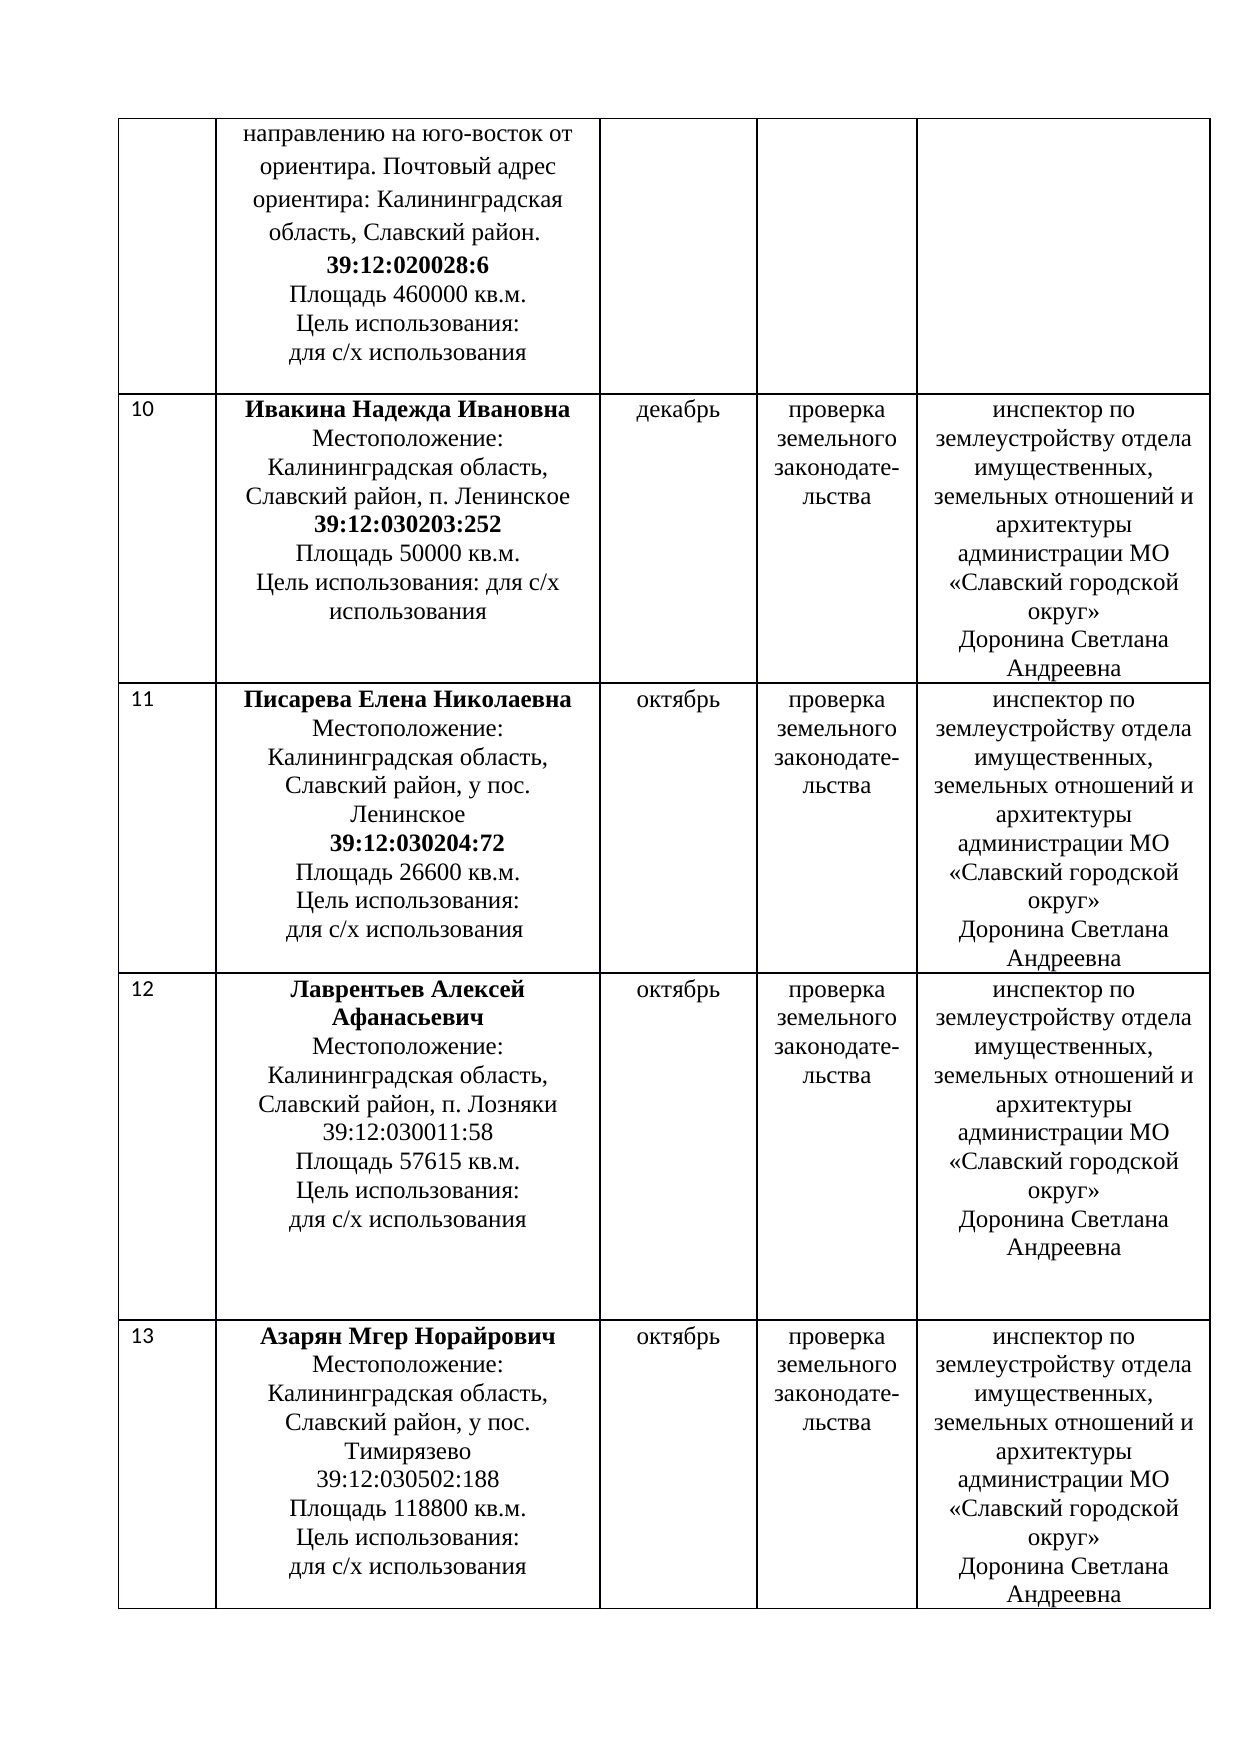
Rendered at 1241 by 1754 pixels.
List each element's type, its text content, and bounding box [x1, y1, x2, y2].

table_cell Писарева Елена Николаевна Местоположение: Калининградская область, Славский район, у пос. Ленинское 39:12:030204:72 Площадь 26600 кв.м. Цель использования: для с/х использования [217, 684, 599, 972]
table_cell 12 [119, 974, 215, 1319]
table_cell 13 [119, 1321, 215, 1608]
table_cell инспектор по землеустройству отдела имущественных, земельных отношений и архитектуры администрации МО «Славский городской округ» Доронина Светлана Андреевна [918, 974, 1209, 1319]
table_cell Лаврентьев Алексей Афанасьевич Местоположение: Калининградская область, Славский район, п. Лозняки 39:12:030011:58 Площадь 57615 кв.м. Цель использования: для с/х использования [217, 974, 599, 1319]
table_cell проверка земельного законодате- льства [758, 974, 916, 1319]
table_cell Ивакина Надежда Ивановна Местоположение: Калининградская область, Славский район, п. Ленинское 39:12:030203:252 Площадь 50000 кв.м. Цель использования: для с/х использования [217, 395, 599, 682]
table_cell [119, 119, 215, 393]
table_cell [918, 119, 1209, 393]
table_cell [758, 119, 916, 393]
table_cell 10 [119, 395, 215, 682]
table_cell проверка земельного законодате- льства [758, 1321, 916, 1608]
table_cell Азарян Мгер Норайрович Местоположение: Калининградская область, Славский район, у пос. Тимирязево 39:12:030502:188 Площадь 118800 кв.м. Цель использования: для с/х использования [217, 1321, 599, 1608]
table_cell октябрь [601, 974, 756, 1319]
table_cell октябрь [601, 1321, 756, 1608]
table_cell [601, 119, 756, 393]
table_cell проверка земельного законодате- льства [758, 395, 916, 682]
table_cell инспектор по землеустройству отдела имущественных, земельных отношений и архитектуры администрации МО «Славский городской округ» Доронина Светлана Андреевна [918, 395, 1209, 682]
table_cell направлению на юго-восток от ориентира. Почтовый адрес ориентира: Калининградская область, Славский район. 39:12:020028:6 Площадь 460000 кв.м. Цель использования: для с/х использования [217, 119, 599, 393]
table_cell проверка земельного законодате- льства [758, 684, 916, 972]
table_cell инспектор по землеустройству отдела имущественных, земельных отношений и архитектуры администрации МО «Славский городской округ» Доронина Светлана Андреевна [918, 1321, 1209, 1608]
table_cell инспектор по землеустройству отдела имущественных, земельных отношений и архитектуры администрации МО «Славский городской округ» Доронина Светлана Андреевна [918, 684, 1209, 972]
table_cell декабрь [601, 395, 756, 682]
table_cell 11 [119, 684, 215, 972]
table_cell октябрь [601, 684, 756, 972]
